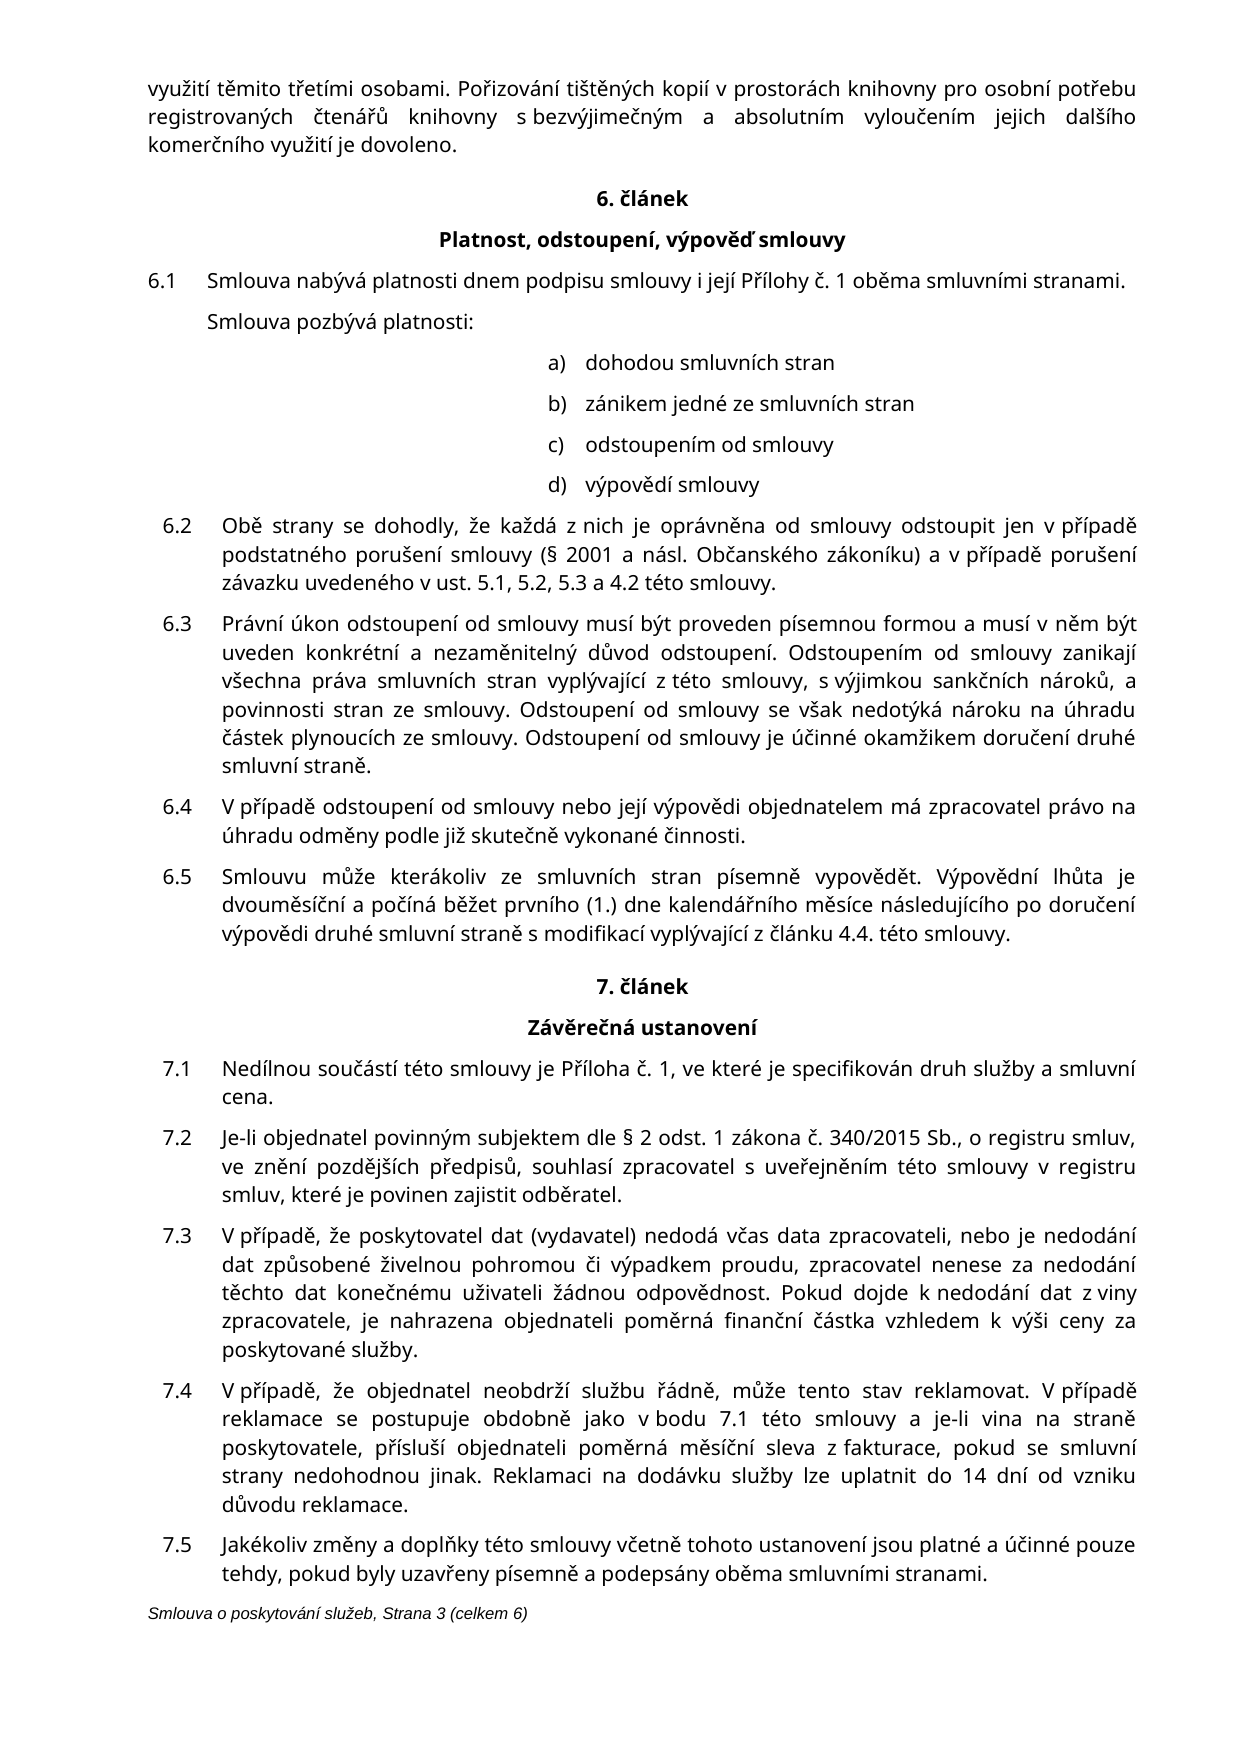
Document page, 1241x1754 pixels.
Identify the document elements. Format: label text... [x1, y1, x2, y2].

list Právní úkon odstoupení od smlouvy musí být proveden písemnou formou a musí v něm být uveden konkrétní a nezaměnitelný důvod odstoupení. Odstoupením od smlouvy zanikají všechna práva smluvních stran vyplývající z této smlouvy, s výjimkou sankčních nároků, a povinnosti stran ze smlouvy. Odstoupení od smlouvy se však nedotýká nároku na úhradu částek plynoucích ze smlouvy. Odstoupení od smlouvy je účinné okamžikem doručení druhé smluvní straně. [162, 609, 1137, 780]
list dohodou smluvních stran [548, 348, 1137, 376]
list Obě strany se dohodly, že každá z nich je oprávněna od smlouvy odstoupit jen v případě podstatného porušení smlouvy (§ 2001 a násl. Občanského zákoníku) a v případě porušení závazku uvedeného v ust. 5.1, 5.2, 5.3 a 4.2 této smlouvy. [162, 512, 1137, 597]
list zánikem jedné ze smluvních stran [548, 389, 1137, 417]
text Smlouva pozbývá platnosti: [148, 307, 1137, 335]
text Závěrečná ustanovení [148, 1013, 1137, 1042]
list V případě odstoupení od smlouvy nebo její výpovědi objednatelem má zpracovatel právo na úhradu odměny podle již skutečně vykonané činnosti. [162, 792, 1137, 849]
list výpovědí smlouvy [548, 471, 1137, 499]
list Smlouva nabývá platnosti dnem podpisu smlouvy i její Přílohy č. 1 oběma smluvními stranami. [148, 266, 1137, 294]
list V případě, že poskytovatel dat (vydavatel) nedodá včas data zpracovateli, nebo je nedodání dat způsobené živelnou pohromou či výpadkem proudu, zpracovatel nenese za nedodání těchto dat konečnému uživateli žádnou odpovědnost. Pokud dojde k nedodání dat z viny zpracovatele, je nahrazena objednateli poměrná finanční částka vzhledem k výši ceny za poskytované služby. [162, 1221, 1137, 1363]
list Smlouvu může kterákoliv ze smluvních stran písemně vypovědět. Výpovědní lhůta je dvouměsíční a počíná běžet prvního (1.) dne kalendářního měsíce následujícího po doručení výpovědi druhé smluvní straně s modifikací vyplývající z článku 4.4. této smlouvy. [162, 862, 1137, 947]
list Nedílnou součástí této smlouvy je Příloha č. 1, ve které je specifikován druh služby a smluvní cena. [162, 1054, 1137, 1111]
subtitle 7. článek [148, 972, 1137, 1001]
list odstoupením od smlouvy [548, 430, 1137, 458]
text Platnost, odstoupení, výpověď smlouvy [148, 225, 1137, 253]
list Je-li objednatel povinným subjektem dle § 2 odst. 1 zákona č. 340/2015 Sb., o registru smluv, ve znění pozdějších předpisů, souhlasí zpracovatel s uveřejněním této smlouvy v registru smluv, které je povinen zajistit odběratel. [162, 1123, 1137, 1209]
list Jakékoliv změny a doplňky této smlouvy včetně tohoto ustanovení jsou platné a účinné pouze tehdy, pokud byly uzavřeny písemně a podepsány oběma smluvními stranami. [162, 1531, 1137, 1587]
subtitle 6. článek [148, 184, 1137, 212]
list V případě, že objednatel neobdrží službu řádně, může tento stav reklamovat. V případě reklamace se postupuje obdobně jako v bodu 7.1 této smlouvy a je-li vina na straně poskytovatele, přísluší objednateli poměrná měsíční sleva z fakturace, pokud se smluvní strany nedohodnou jinak. Reklamaci na dodávku služby lze uplatnit do 14 dní od vzniku důvodu reklamace. [162, 1376, 1137, 1518]
list využití těmito třetími osobami. Pořizování tištěných kopií v prostorách knihovny pro osobní potřebu registrovaných čtenářů knihovny s bezvýjimečným a absolutním vyloučením jejich dalšího komerčního využití je dovoleno. [81, 74, 1137, 159]
